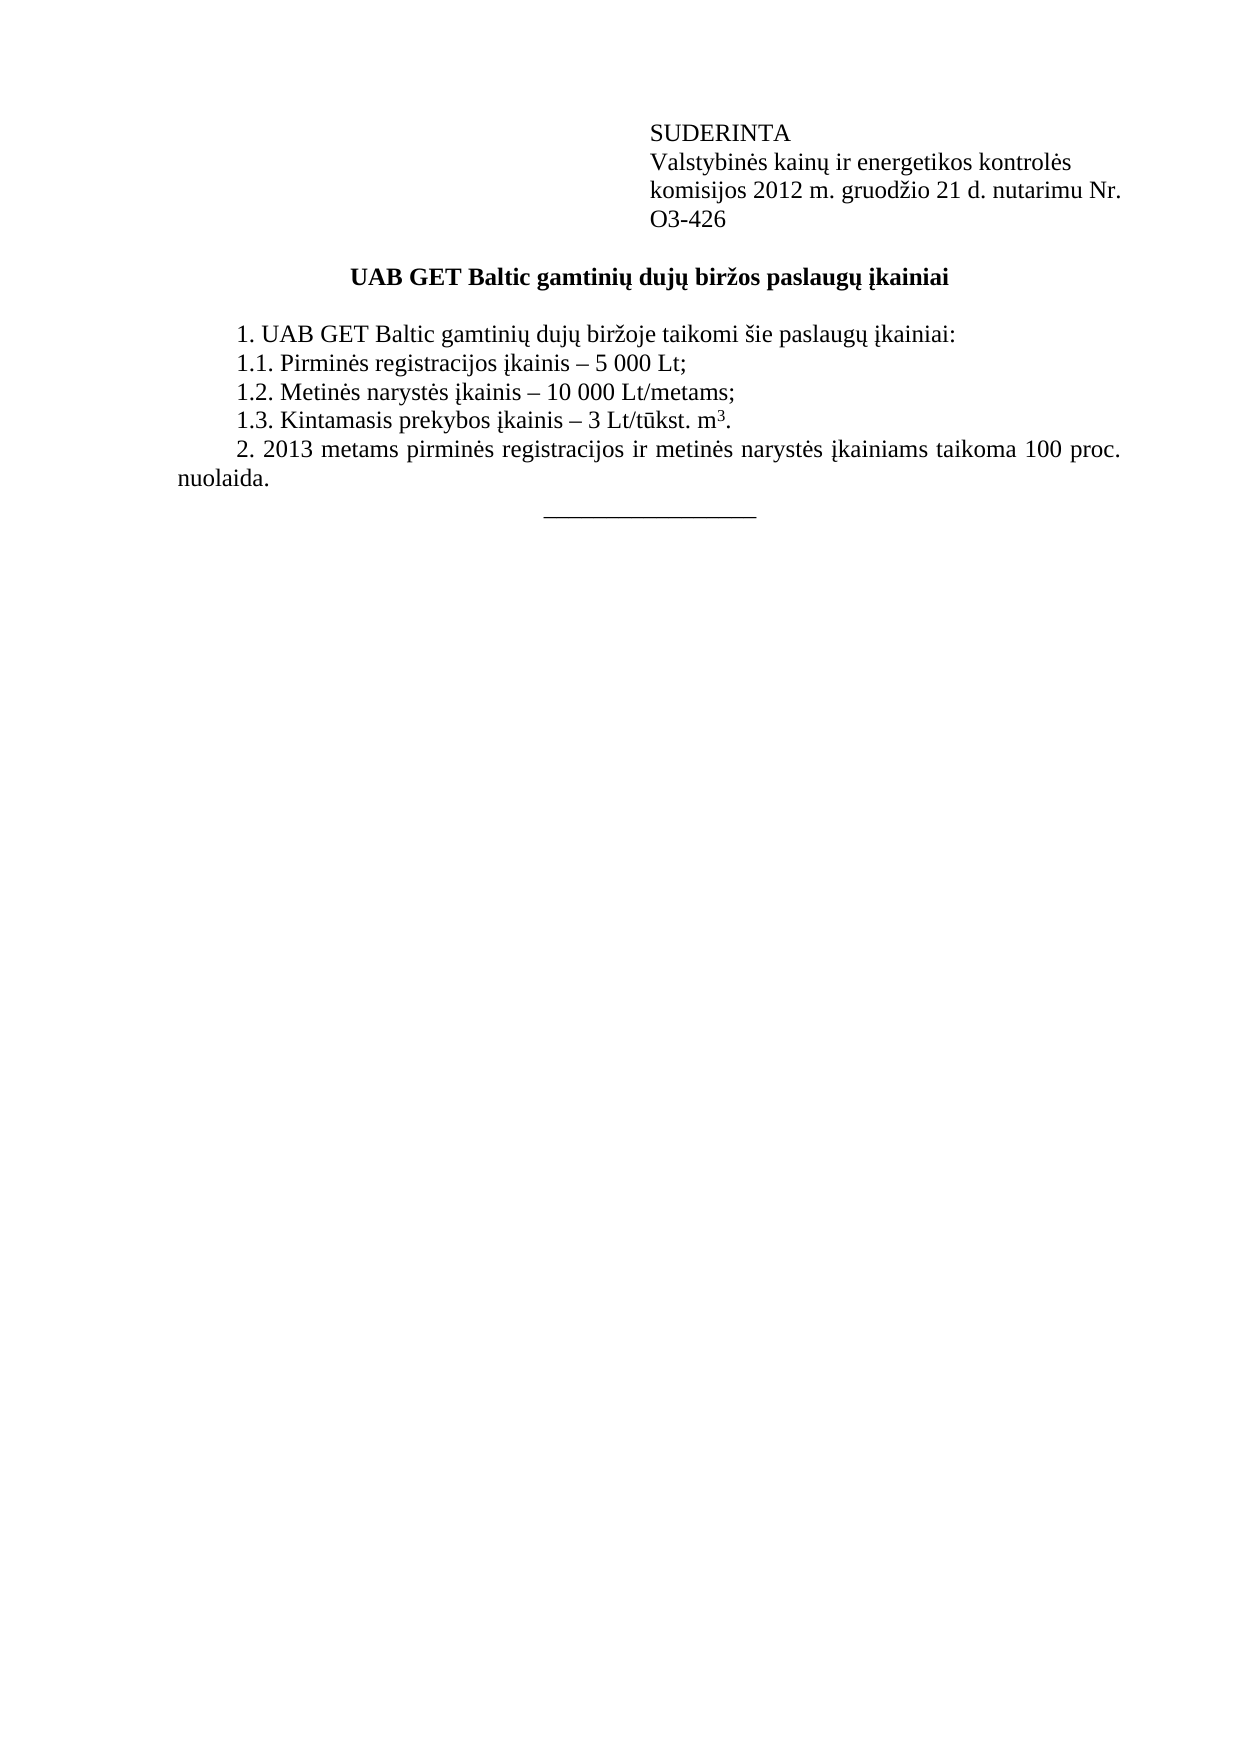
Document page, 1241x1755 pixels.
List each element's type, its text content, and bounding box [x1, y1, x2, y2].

text Valstybinės kainų ir energetikos kontrolės komisijos 2012 m. gruodžio 21 d. nutarimu Nr. O3-426 [649, 147, 1122, 233]
text UAB GET Baltic gamtinių dujų biržos paslaugų įkainiai [177, 262, 1122, 291]
text SUDERINTA [649, 118, 1122, 147]
text 1.1. Pirminės registracijos įkainis – 5 000 Lt; [177, 348, 1122, 377]
text 1.3. Kintamasis prekybos įkainis – 3 Lt/tūkst. m3. [177, 406, 1122, 434]
text 1. UAB GET Baltic gamtinių dujų biržoje taikomi šie paslaugų įkainiai: [177, 319, 1122, 348]
text 1.2. Metinės narystės įkainis – 10 000 Lt/metams; [177, 377, 1122, 406]
text 2. 2013 metams pirminės registracijos ir metinės narystės įkainiams taikoma 100 proc. nuolaida. [177, 434, 1122, 492]
text _________________ [177, 492, 1122, 521]
